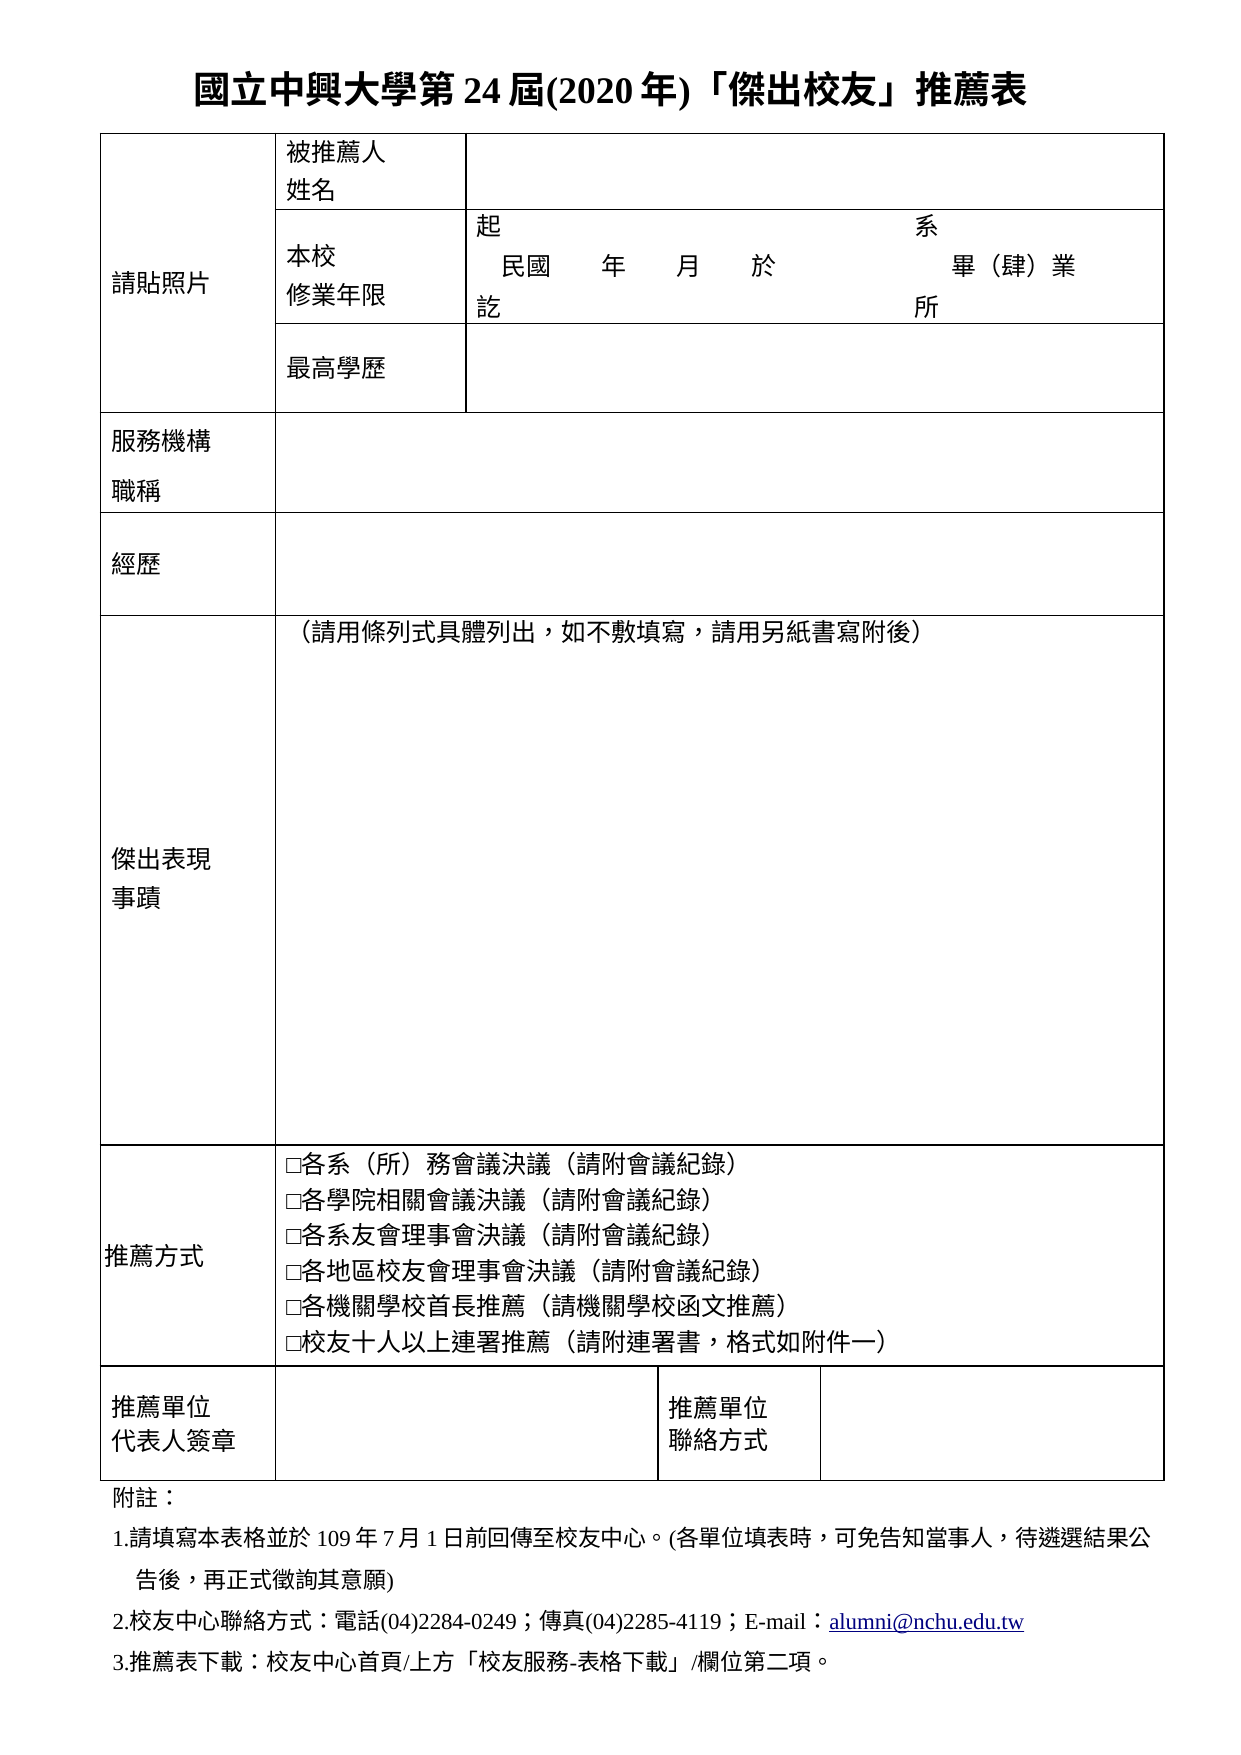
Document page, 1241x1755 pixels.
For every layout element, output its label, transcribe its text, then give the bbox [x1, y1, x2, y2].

table_header 請貼照片 [101, 134, 275, 411]
text 附註： [112, 1482, 1176, 1513]
text 1.請填寫本表格並於109年7月1日前回傳至校友中心。(各單位填表時，可免告知當事人，待遴選結果公告後，再正式徵詢其意願) [112, 1520, 1167, 1595]
subtitle 國立中興大學第24屆(2020年)「傑出校友」推薦表 [193, 67, 1176, 113]
table_cell （請用條列式具體列出，如不敷填寫，請用另紙書寫附後） [276, 616, 1163, 1144]
table_cell 推薦方式 [101, 1146, 275, 1365]
table_cell 最高學歷 [276, 324, 465, 411]
table_cell 服務機構 職稱 [101, 413, 275, 512]
table_cell [467, 324, 1163, 411]
text 3.推薦表下載：校友中心首頁/上方「校友服務-表格下載」/欄位第二項。 [112, 1644, 1176, 1677]
table_cell 起 系 民國 年 月 於 畢（肆）業 訖 所 [467, 210, 1163, 322]
table_cell □各系（所）務會議決議（請附會議紀錄） □各學院相關會議決議（請附會議紀錄） □各系友會理事會決議（請附會議紀錄） □各地區校友會理事會決議（請附會議紀錄） □各機關學校首長推薦（請機關學校函文推薦） □校友十人以上連署推薦（請附連署書，格式如附件一） [276, 1146, 1163, 1365]
table_cell [276, 513, 1163, 614]
table_cell 本校 修業年限 [276, 210, 465, 322]
table_cell [276, 413, 1163, 512]
table_header [467, 134, 1163, 209]
table_cell [276, 1367, 657, 1480]
table_cell 推薦單位 代表人簽章 [101, 1367, 275, 1480]
table_cell 經歷 [101, 513, 275, 614]
table_header 被推薦人 姓名 [276, 134, 465, 209]
text 2.校友中心聯絡方式：電話(04)2284-0249；傳真(04)2285-4119；E-mail：alumni@nchu.edu.tw [112, 1605, 1176, 1636]
table_cell 推薦單位 聯絡方式 [659, 1367, 820, 1480]
table_cell [821, 1367, 1163, 1480]
table_cell 傑出表現 事蹟 [101, 616, 275, 1144]
